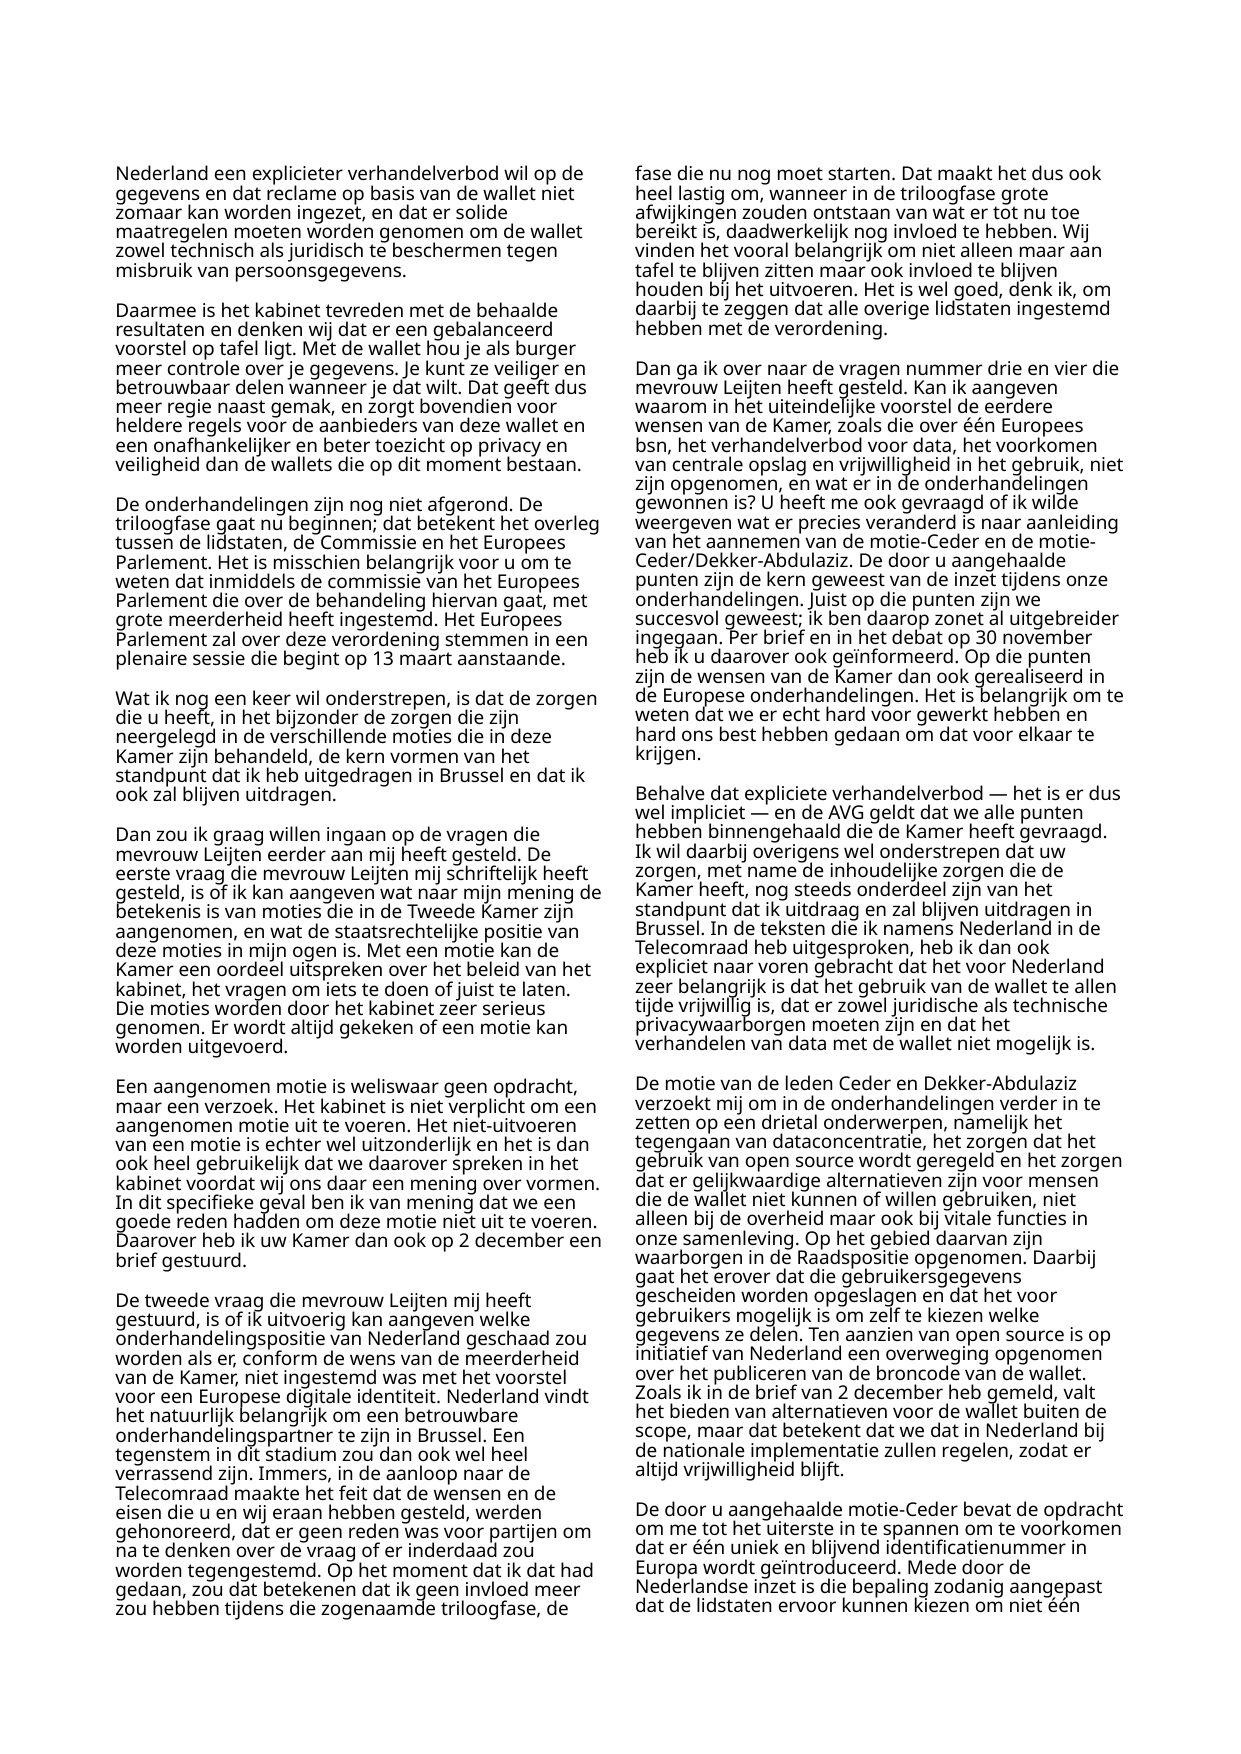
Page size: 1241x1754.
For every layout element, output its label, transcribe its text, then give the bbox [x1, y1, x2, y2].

text De onderhandelingen zijn nog niet afgerond. De triloogfase gaat nu beginnen; dat betekent het overleg tussen de lidstaten, de Commissie en het Europees Parlement. Het is misschien belangrijk voor u om te weten dat inmiddels de commissie van het Europees Parlement die over de behandeling hiervan gaat, met grote meerderheid heeft ingestemd. Het Europees Parlement zal over deze verordening stemmen in een plenaire sessie die begint op 13 maart aanstaande. [115, 496, 605, 669]
text Behalve dat expliciete verhandelverbod — het is er dus wel impliciet — en de AVG geldt dat we alle punten hebben binnengehaald die de Kamer heeft gevraagd. Ik wil daarbij overigens wel onderstrepen dat uw zorgen, met name de inhoudelijke zorgen die de Kamer heeft, nog steeds onderdeel zijn van het standpunt dat ik uitdraag en zal blijven uitdragen in Brussel. In de teksten die ik namens Nederland in de Telecomraad heb uitgesproken, heb ik dan ook expliciet naar voren gebracht dat het voor Nederland zeer belangrijk is dat het gebruik van de wallet te allen tijde vrijwillig is, dat er zowel juridische als technische privacywaarborgen moeten zijn en dat het verhandelen van data met de wallet niet mogelijk is. [635, 785, 1125, 1055]
text Daarmee is het kabinet tevreden met de behaalde resultaten en denken wij dat er een gebalanceerd voorstel op tafel ligt. Met de wallet hou je als burger meer controle over je gegevens. Je kunt ze veiliger en betrouwbaar delen wanneer je dat wilt. Dat geeft dus meer regie naast gemak, en zorgt bovendien voor heldere regels voor de aanbieders van deze wallet en een onafhankelijker en beter toezicht op privacy en veiligheid dan de wallets die op dit moment bestaan. [115, 302, 605, 475]
text De door u aangehaalde motie-Ceder bevat de opdracht om me tot het uiterste in te spannen om te voorkomen dat er één uniek en blijvend identificatienummer in Europa wordt geïntroduceerd. Mede door de Nederlandse inzet is die bepaling zodanig aangepast dat de lidstaten ervoor kunnen kiezen om niet één [635, 1501, 1125, 1616]
text Wat ik nog een keer wil onderstrepen, is dat de zorgen die u heeft, in het bijzonder de zorgen die zijn neergelegd in de verschillende moties die in deze Kamer zijn behandeld, de kern vormen van het standpunt dat ik heb uitgedragen in Brussel en dat ik ook zal blijven uitdragen. [115, 690, 605, 806]
text fase die nu nog moet starten. Dat maakt het dus ook heel lastig om, wanneer in de triloogfase grote afwijkingen zouden ontstaan van wat er tot nu toe bereikt is, daadwerkelijk nog invloed te hebben. Wij vinden het vooral belangrijk om niet alleen maar aan tafel te blijven zitten maar ook invloed te blijven houden bij het uitvoeren. Het is wel goed, denk ik, om daarbij te zeggen dat alle overige lidstaten ingestemd hebben met de verordening. [635, 165, 1125, 339]
text Een aangenomen motie is weliswaar geen opdracht, maar een verzoek. Het kabinet is niet verplicht om een aangenomen motie uit te voeren. Het niet-uitvoeren van een motie is echter wel uitzonderlijk en het is dan ook heel gebruikelijk dat we daarover spreken in het kabinet voordat wij ons daar een mening over vormen. In dit specifieke geval ben ik van mening dat we een goede reden hadden om deze motie niet uit te voeren. Daarover heb ik uw Kamer dan ook op 2 december een brief gestuurd. [115, 1078, 605, 1271]
text Nederland een explicieter verhandelverbod wil op de gegevens en dat reclame op basis van de wallet niet zomaar kan worden ingezet, en dat er solide maatregelen moeten worden genomen om de wallet zowel technisch als juridisch te beschermen tegen misbruik van persoonsgegevens. [115, 165, 605, 281]
text De tweede vraag die mevrouw Leijten mij heeft gestuurd, is of ik uitvoerig kan aangeven welke onderhandelingspositie van Nederland geschaad zou worden als er, conform de wens van de meerderheid van de Kamer, niet ingestemd was met het voorstel voor een Europese digitale identiteit. Nederland vindt het natuurlijk belangrijk om een betrouwbare onderhandelingspartner te zijn in Brussel. Een tegenstem in dit stadium zou dan ook wel heel verrassend zijn. Immers, in de aanloop naar de Telecomraad maakte het feit dat de wensen en de eisen die u en wij eraan hebben gesteld, werden gehonoreerd, dat er geen reden was voor partijen om na te denken over de vraag of er inderdaad zou worden tegengestemd. Op het moment dat ik dat had gedaan, zou dat betekenen dat ik geen invloed meer zou hebben tijdens die zogenaamde triloogfase, de [115, 1292, 605, 1619]
text Dan ga ik over naar de vragen nummer drie en vier die mevrouw Leijten heeft gesteld. Kan ik aangeven waarom in het uiteindelijke voorstel de eerdere wensen van de Kamer, zoals die over één Europees bsn, het verhandelverbod voor data, het voorkomen van centrale opslag en vrijwilligheid in het gebruik, niet zijn opgenomen, en wat er in de onderhandelingen gewonnen is? U heeft me ook gevraagd of ik wilde weergeven wat er precies veranderd is naar aanleiding van het aannemen van de motie-Ceder en de motie-Ceder/Dekker-Abdulaziz. De door u aangehaalde punten zijn de kern geweest van de inzet tijdens onze onderhandelingen. Juist op die punten zijn we succesvol geweest; ik ben daarop zonet al uitgebreider ingegaan. Per brief en in het debat op 30 november heb ik u daarover ook geïnformeerd. Op die punten zijn de wensen van de Kamer dan ook gerealiseerd in de Europese onderhandelingen. Het is belangrijk om te weten dat we er echt hard voor gewerkt hebben en hard ons best hebben gedaan om dat voor elkaar te krijgen. [635, 359, 1125, 764]
text Dan zou ik graag willen ingaan op de vragen die mevrouw Leijten eerder aan mij heeft gesteld. De eerste vraag die mevrouw Leijten mij schriftelijk heeft gesteld, is of ik kan aangeven wat naar mijn mening de betekenis is van moties die in de Tweede Kamer zijn aangenomen, en wat de staatsrechtelijke positie van deze moties in mijn ogen is. Met een motie kan de Kamer een oordeel uitspreken over het beleid van het kabinet, het vragen om iets te doen of juist te laten. Die moties worden door het kabinet zeer serieus genomen. Er wordt altijd gekeken of een motie kan worden uitgevoerd. [115, 826, 605, 1058]
text De motie van de leden Ceder en Dekker-Abdulaziz verzoekt mij om in de onderhandelingen verder in te zetten op een drietal onderwerpen, namelijk het tegengaan van dataconcentratie, het zorgen dat het gebruik van open source wordt geregeld en het zorgen dat er gelijkwaardige alternatieven zijn voor mensen die de wallet niet kunnen of willen gebruiken, niet alleen bij de overheid maar ook bij vitale functies in onze samenleving. Op het gebied daarvan zijn waarborgen in de Raadspositie opgenomen. Daarbij gaat het erover dat die gebruikersgegevens gescheiden worden opgeslagen en dat het voor gebruikers mogelijk is om zelf te kiezen welke gegevens ze delen. Ten aanzien van open source is op initiatief van Nederland een overweging opgenomen over het publiceren van de broncode van de wallet. Zoals ik in de brief van 2 december heb gemeld, valt het bieden van alternatieven voor de wallet buiten de scope, maar dat betekent dat we dat in Nederland bij de nationale implementatie zullen regelen, zodat er altijd vrijwilligheid blijft. [635, 1075, 1125, 1480]
